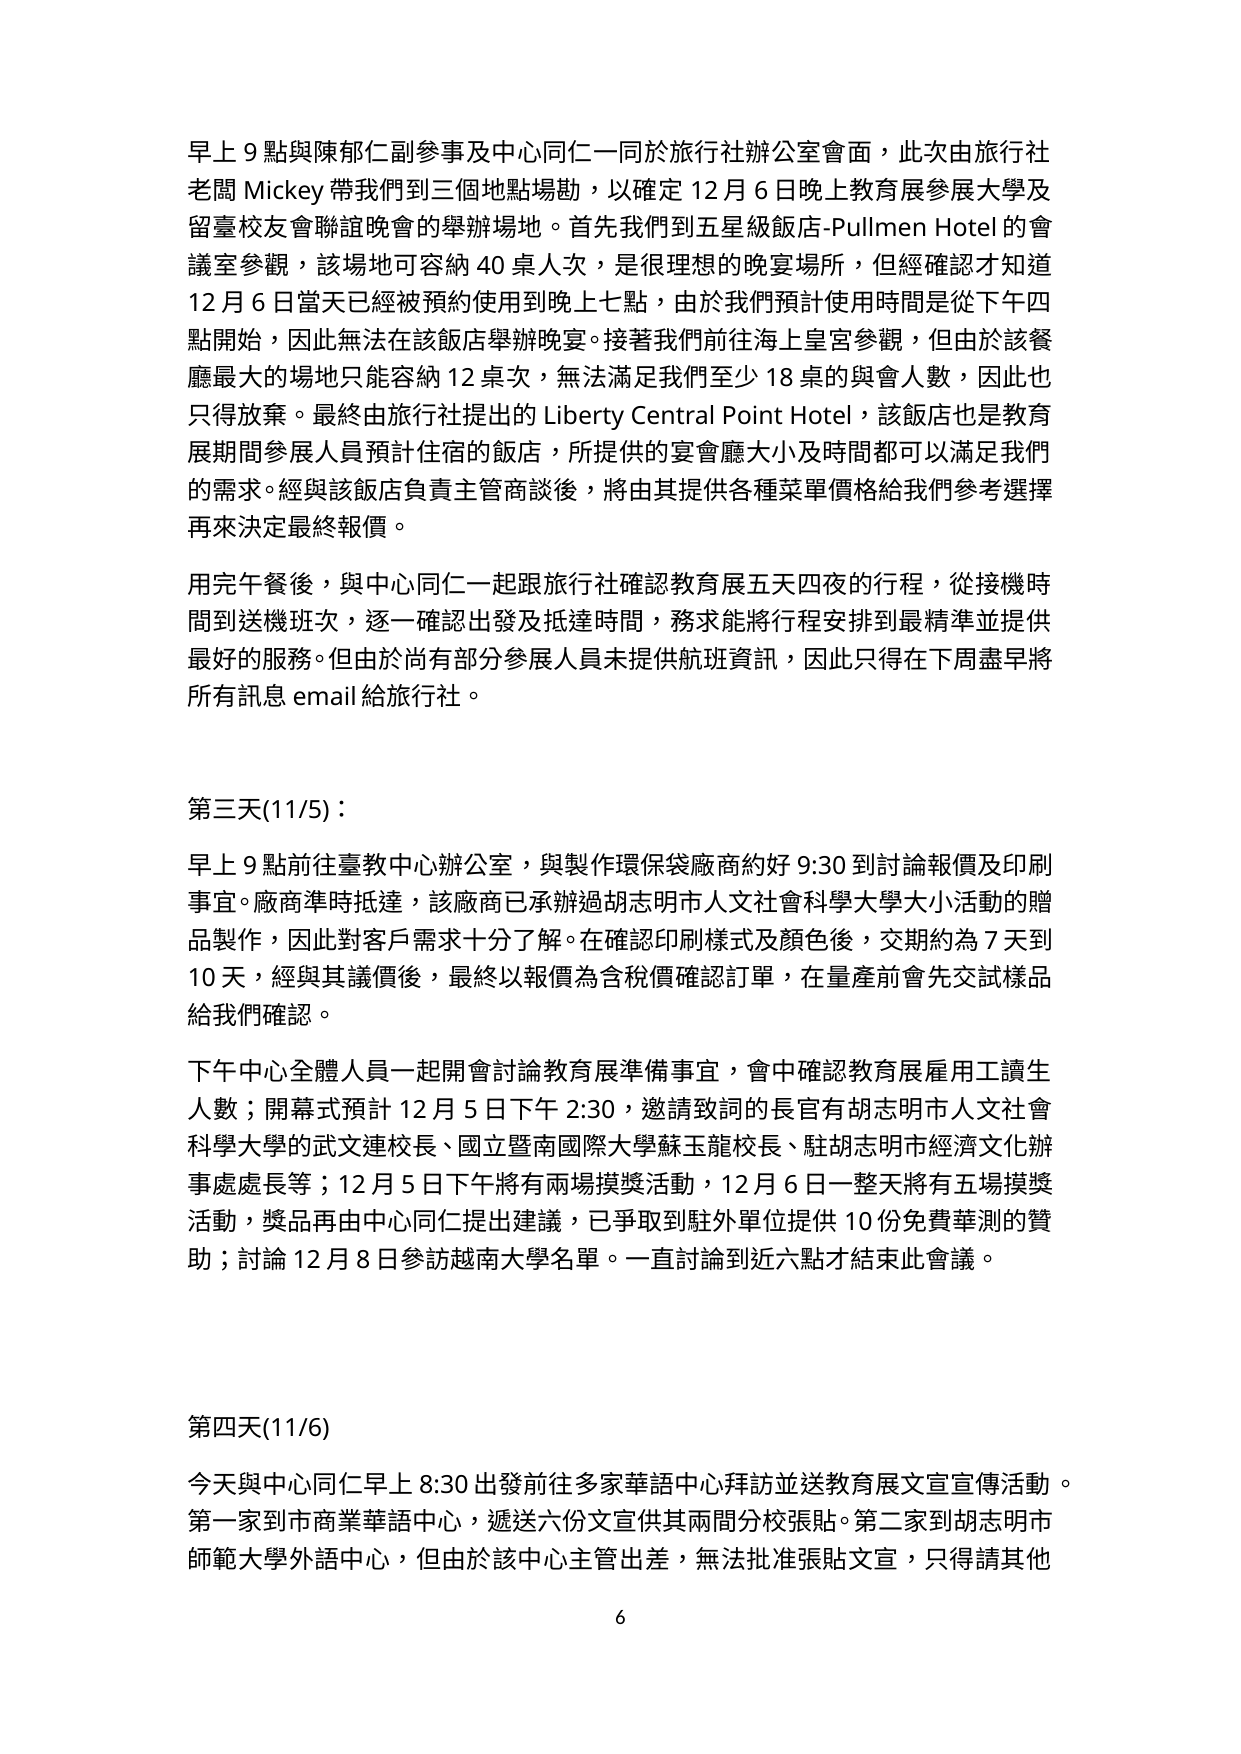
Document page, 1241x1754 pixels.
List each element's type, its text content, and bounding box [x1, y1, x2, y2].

text 早上9點與陳郁仁副參事及中心同仁一同於旅行社辦公室會面，此次由旅行社老闆Mickey帶我們到三個地點場勘，以確定12月6日晚上教育展參展大學及留臺校友會聯誼晚會的舉辦場地。首先我們到五星級飯店-Pullmen Hotel的會議室參觀，該場地可容納40桌人次，是很理想的晚宴場所，但經確認才知道12月6日當天已經被預約使用到晚上七點，由於我們預計使用時間是從下午四點開始，因此無法在該飯店舉辦晚宴。接著我們前往海上皇宮參觀，但由於該餐廳最大的場地只能容納12桌次，無法滿足我們至少18桌的與會人數，因此也只得放棄。最終由旅行社提出的Liberty Central Point Hotel，該飯店也是教育展期間參展人員預計住宿的飯店，所提供的宴會廳大小及時間都可以滿足我們的需求。經與該飯店負責主管商談後，將由其提供各種菜單價格給我們參考選擇，再來決定最終報價。 [187, 132, 1053, 545]
text 早上9點前往臺教中心辦公室，與製作環保袋廠商約好9:30到討論報價及印刷事宜。廠商準時抵達，該廠商已承辦過胡志明市人文社會科學大學大小活動的贈品製作，因此對客戶需求十分了解。在確認印刷樣式及顏色後，交期約為7天到10天，經與其議價後，最終以報價為含稅價確認訂單，在量產前會先交試樣品給我們確認。 [187, 845, 1053, 1032]
text 下午中心全體人員一起開會討論教育展準備事宜，會中確認教育展雇用工讀生人數；開幕式預計12月5日下午2:30，邀請致詞的長官有胡志明市人文社會科學大學的武文連校長、國立暨南國際大學蘇玉龍校長、駐胡志明市經濟文化辦事處處長等；12月5日下午將有兩場摸獎活動，12月6日一整天將有五場摸獎活動，獎品再由中心同仁提出建議，已爭取到駐外單位提供10份免費華測的贊助；討論12月8日參訪越南大學名單。一直討論到近六點才結束此會議。 [187, 1051, 1053, 1276]
text 第三天(11/5)： [187, 788, 1053, 826]
text 第四天(11/6) [187, 1407, 1053, 1445]
text 用完午餐後，與中心同仁一起跟旅行社確認教育展五天四夜的行程，從接機時間到送機班次，逐一確認出發及抵達時間，務求能將行程安排到最精準並提供最好的服務。但由於尚有部分參展人員未提供航班資訊，因此只得在下周盡早將所有訊息email給旅行社。 [187, 563, 1053, 713]
text 今天與中心同仁早上8:30出發前往多家華語中心拜訪並送教育展文宣宣傳活動。第一家到市商業華語中心，遞送六份文宣供其兩間分校張貼。第二家到胡志明市師範大學外語中心，但由於該中心主管出差，無法批准張貼文宣，只得請其他同事請示後再張貼。之後到Kenta華語中心及馥華華語中心，皆表示會將此活動宣傳給學員們，我們也會再以電話或郵件與其聯繫。 [187, 1463, 1053, 1576]
